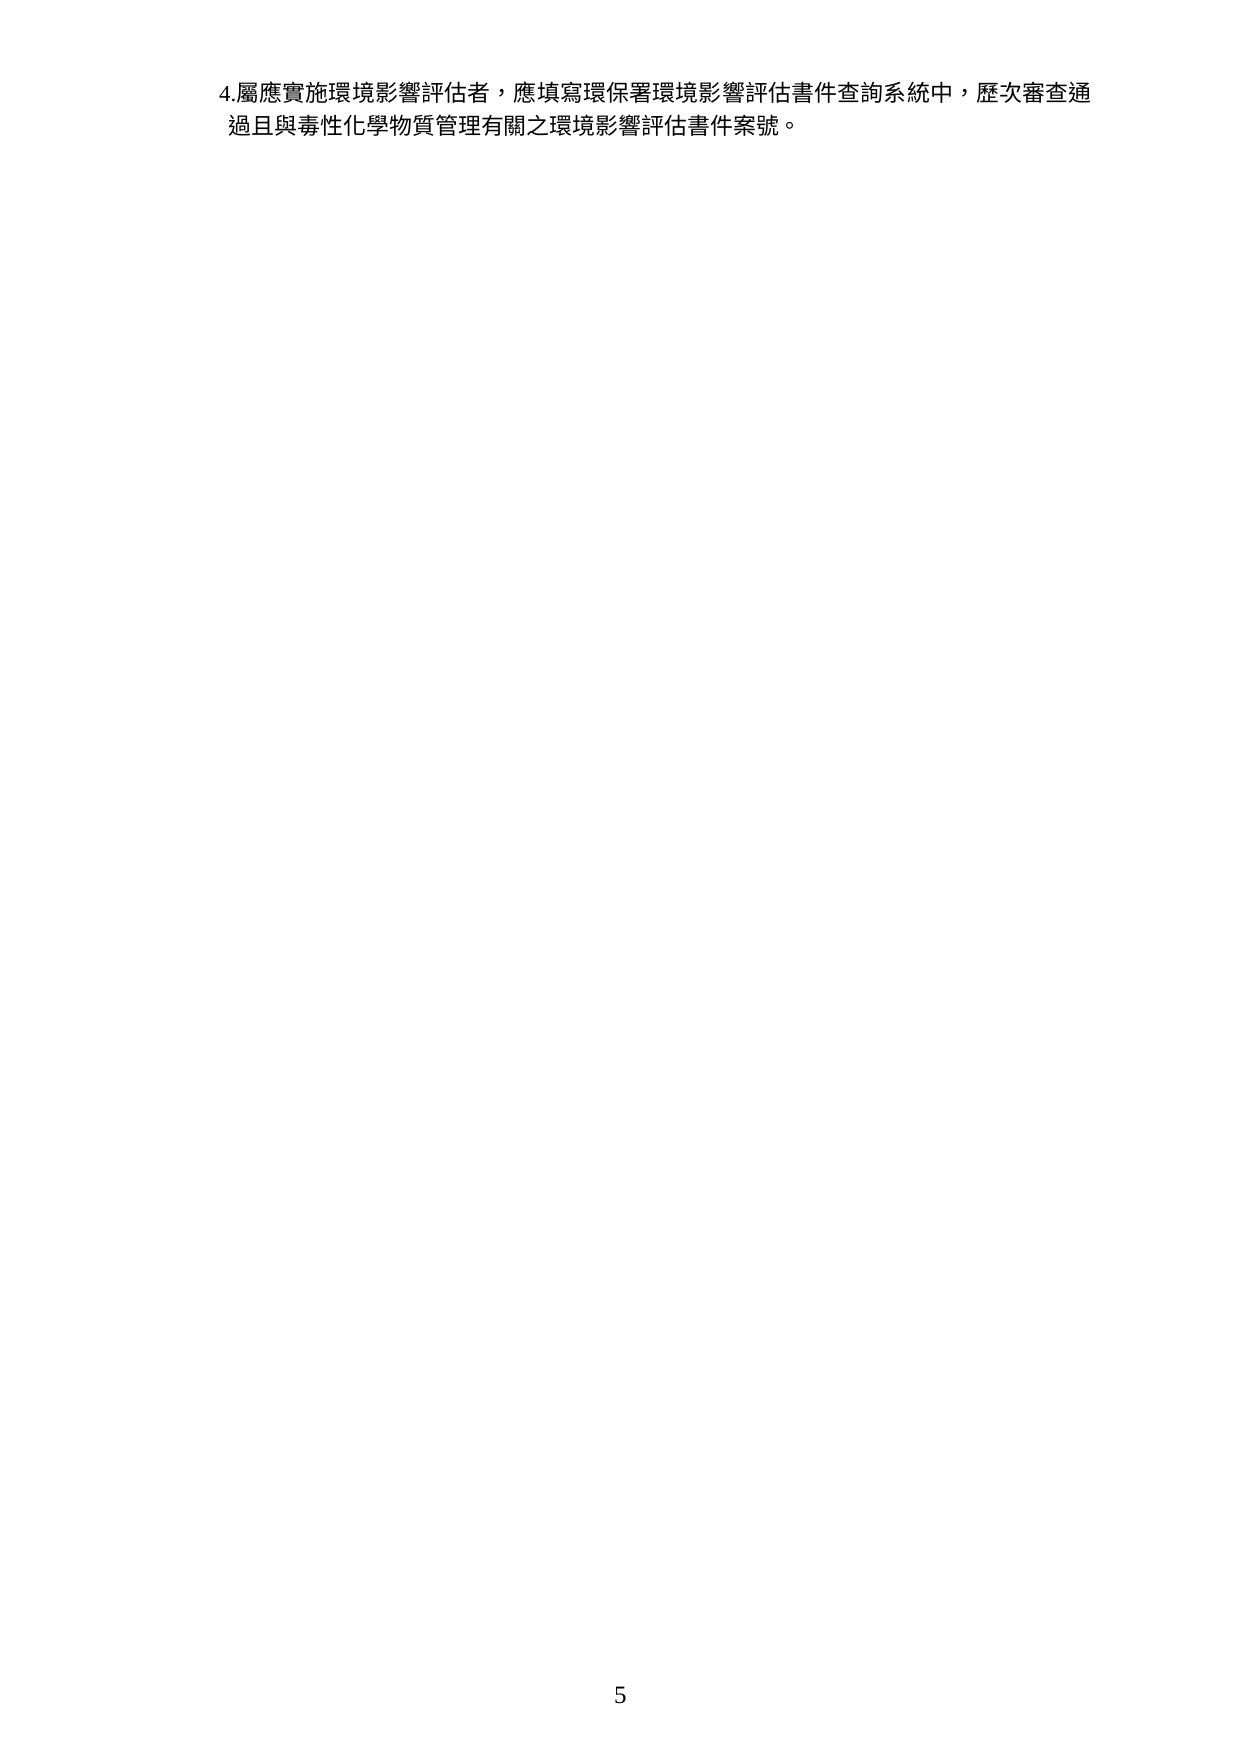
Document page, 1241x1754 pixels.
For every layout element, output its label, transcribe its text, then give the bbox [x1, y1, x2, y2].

text 4.屬應實施環境影響評估者，應填寫環保署環境影響評估書件查詢系統中，歷次審查通過且與毒性化學物質管理有關之環境影響評估書件案號。 [219, 75, 1093, 141]
